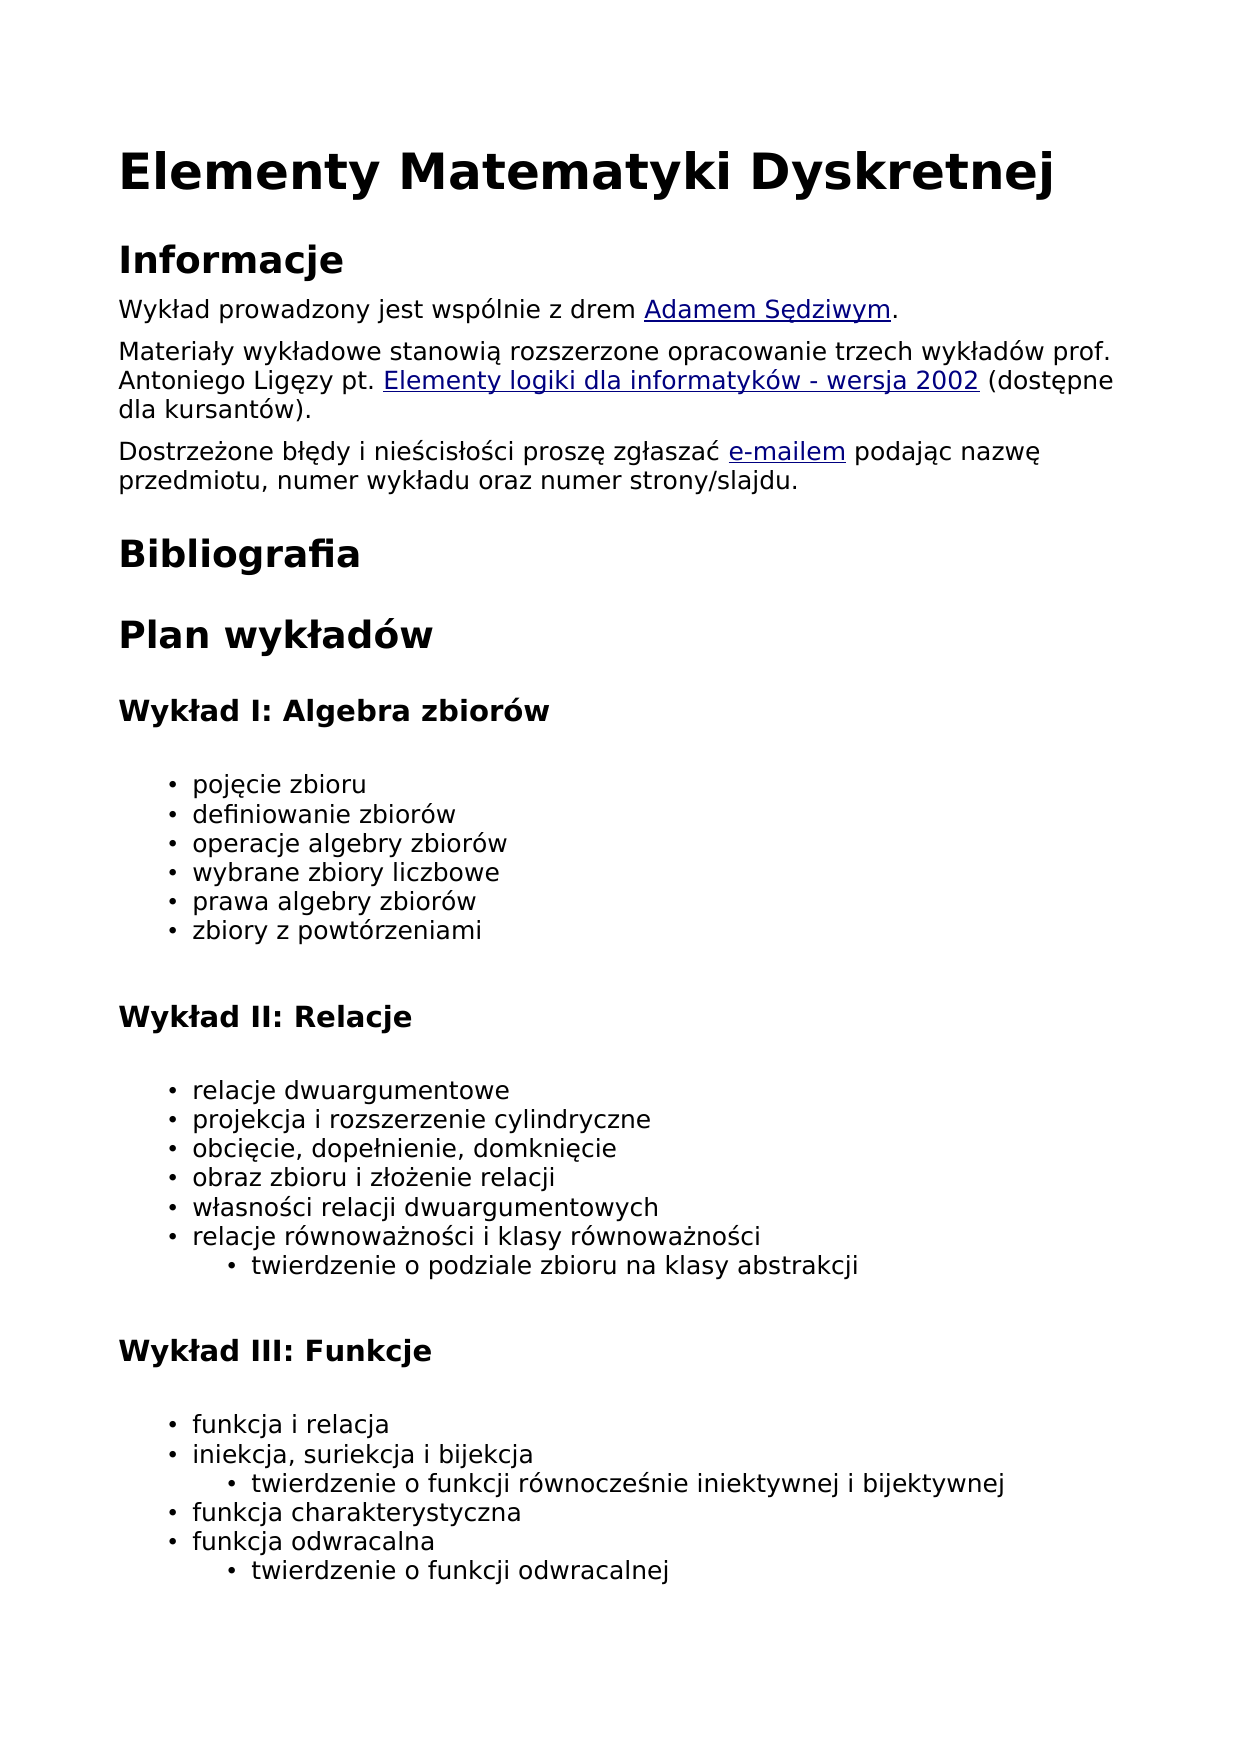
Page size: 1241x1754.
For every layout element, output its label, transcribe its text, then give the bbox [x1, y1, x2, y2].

subtitle Informacje [118, 239, 1122, 282]
list zbiory z powtórzeniami [177, 917, 1122, 946]
subtitle Bibliografia [118, 532, 1122, 576]
list twierdzenie o funkcji równocześnie iniektywnej i bijektywnej [236, 1469, 1122, 1498]
subtitle Plan wykładów [118, 614, 1122, 657]
list wybrane zbiory liczbowe [177, 858, 1122, 887]
text Dostrzeżone błędy i nieścisłości proszę zgłaszać e-mailem podając nazwę przedmiotu, numer wykładu oraz numer strony/slajdu. [118, 437, 1122, 495]
list własności relacji dwuargumentowych [177, 1193, 1122, 1222]
list obcięcie, dopełnienie, domknięcie [177, 1134, 1122, 1164]
subtitle Wykład III: Funkcje [118, 1335, 1122, 1369]
subtitle Wykład I: Algebra zbiorów [118, 695, 1122, 729]
text Wykład prowadzony jest wspólnie z drem Adamem Sędziwym. [118, 295, 1122, 324]
subtitle Elementy Matematyki Dyskretnej [118, 143, 1122, 201]
text Materiały wykładowe stanowią rozszerzone opracowanie trzech wykładów prof. Antoniego Ligęzy pt. Elementy logiki dla informatyków - wersja 2002 (dostępne dla kursantów). [118, 337, 1122, 424]
list operacje algebry zbiorów [177, 829, 1122, 858]
list relacje dwuargumentowe [177, 1076, 1122, 1105]
list relacje równoważności i klasy równoważności [177, 1222, 1122, 1251]
list pojęcie zbioru [177, 771, 1122, 800]
list funkcja charakterystyczna [177, 1498, 1122, 1527]
list funkcja odwracalna [177, 1527, 1122, 1557]
list prawa algebry zbiorów [177, 887, 1122, 917]
list obraz zbioru i złożenie relacji [177, 1164, 1122, 1193]
list iniekcja, suriekcja i bijekcja [177, 1440, 1122, 1469]
list twierdzenie o podziale zbioru na klasy abstrakcji [236, 1251, 1122, 1280]
list twierdzenie o funkcji odwracalnej [236, 1557, 1122, 1586]
subtitle Wykład II: Relacje [118, 1000, 1122, 1034]
list projekcja i rozszerzenie cylindryczne [177, 1105, 1122, 1134]
list definiowanie zbiorów [177, 800, 1122, 829]
list funkcja i relacja [177, 1411, 1122, 1440]
